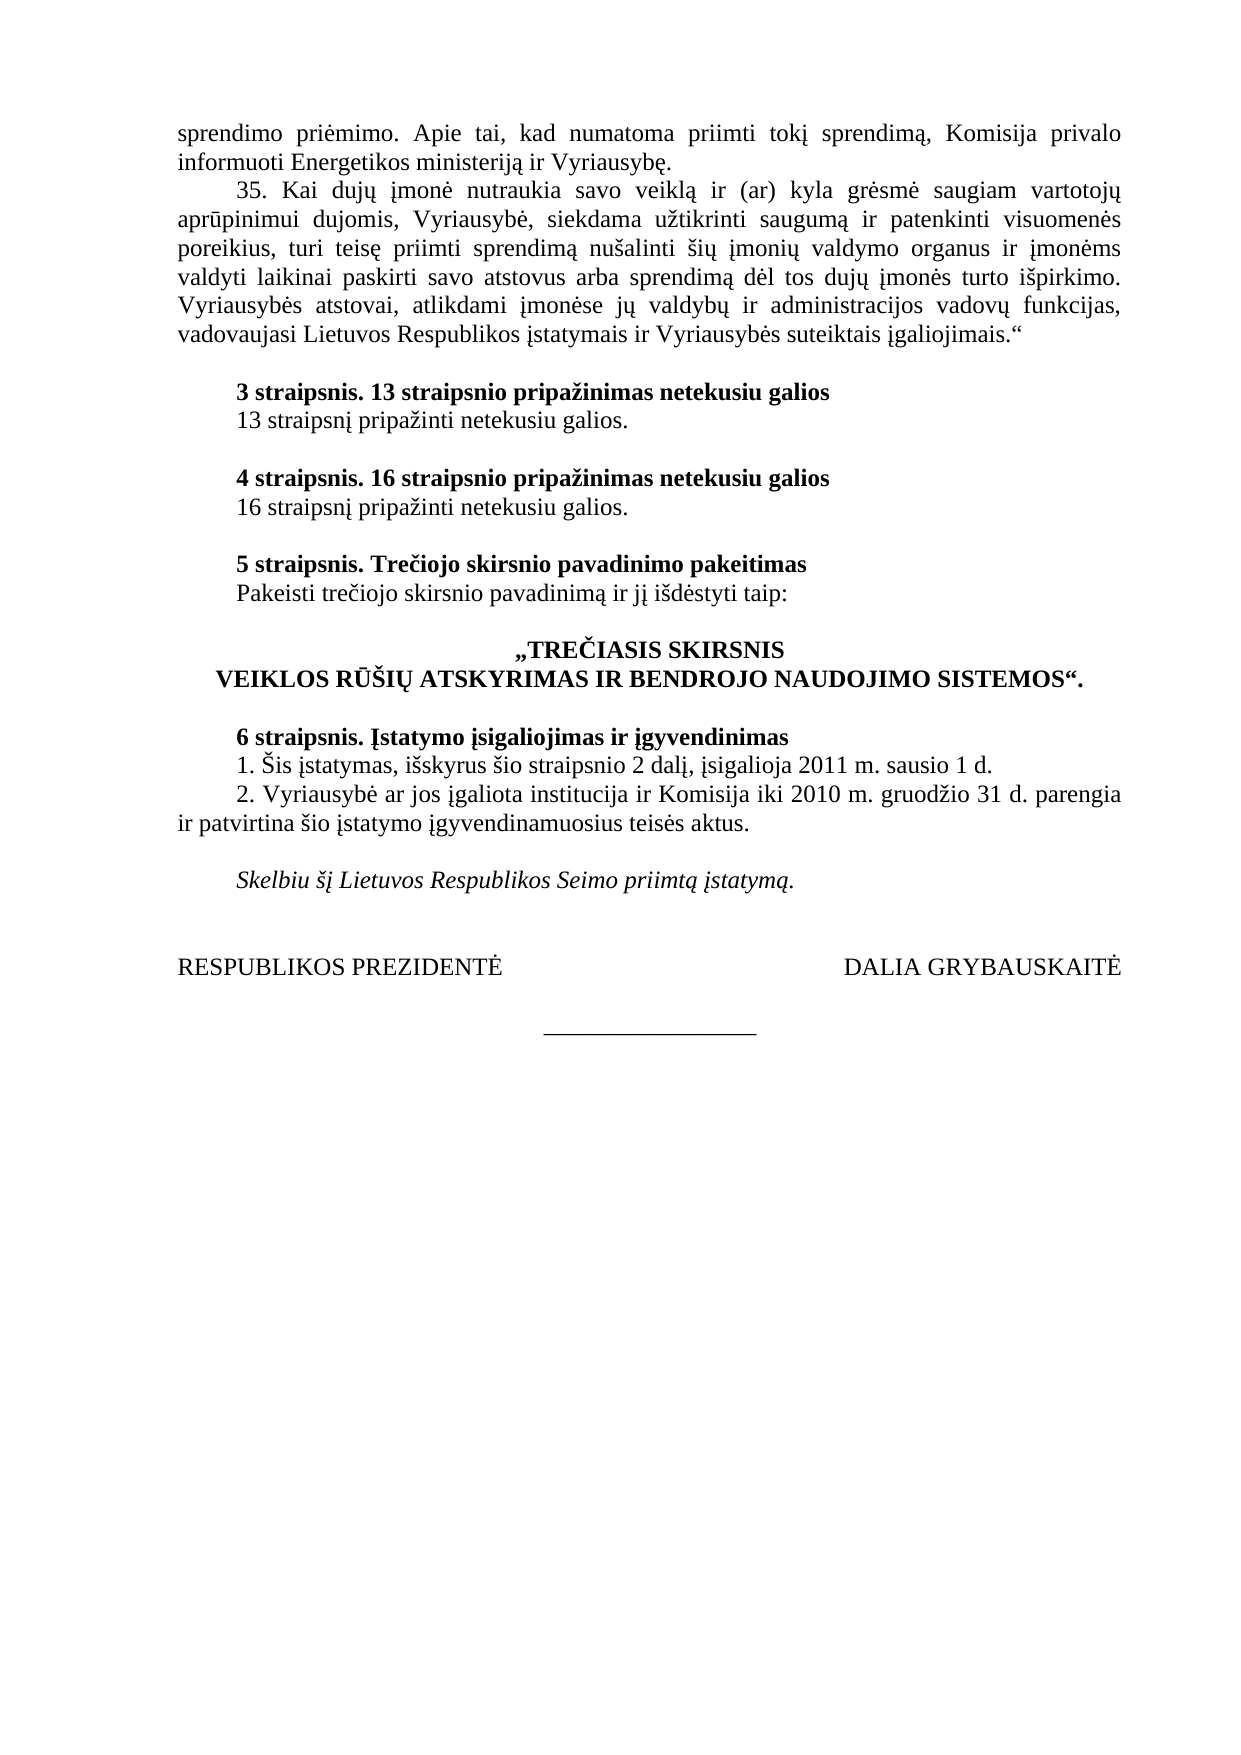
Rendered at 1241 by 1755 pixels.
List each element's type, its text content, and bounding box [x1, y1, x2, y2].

text „TREČIASIS SKIRSNIS [177, 636, 1122, 664]
text 35. Kai dujų įmonė nutraukia savo veiklą ir (ar) kyla grėsmė saugiam vartotojų aprūpinimui dujomis, Vyriausybė, siekdama užtikrinti saugumą ir patenkinti visuomenės poreikius, turi teisę priimti sprendimą nušalinti šių įmonių valdymo organus ir įmonėms valdyti laikinai paskirti savo atstovus arba sprendimą dėl tos dujų įmonės turto išpirkimo. Vyriausybės atstovai, atlikdami įmonėse jų valdybų ir administracijos vadovų funkcijas, vadovaujasi Lietuvos Respublikos įstatymais ir Vyriausybės suteiktais įgaliojimais.“ [177, 176, 1122, 348]
text VEIKLOS RŪŠIŲ ATSKYRIMAS IR BENDROJO NAUDOJIMO SISTEMOS“. [177, 664, 1122, 693]
text _________________ [177, 1009, 1122, 1038]
text 2. Vyriausybė ar jos įgaliota institucija ir Komisija iki 2010 m. gruodžio 31 d. parengia ir patvirtina šio įstatymo įgyvendinamuosius teisės aktus. [177, 779, 1122, 837]
text sprendimo priėmimo. Apie tai, kad numatoma priimti tokį sprendimą, Komisija privalo informuoti Energetikos ministeriją ir Vyriausybę. [177, 118, 1122, 176]
text Pakeisti trečiojo skirsnio pavadinimą ir jį išdėstyti taip: [177, 578, 1122, 607]
text 1. Šis įstatymas, išskyrus šio straipsnio 2 dalį, įsigalioja 2011 m. sausio 1 d. [177, 751, 1122, 779]
text 4 straipsnis. 16 straipsnio pripažinimas netekusiu galios [177, 463, 1122, 492]
text 16 straipsnį pripažinti netekusiu galios. [177, 492, 1122, 521]
text 6 straipsnis. Įstatymo įsigaliojimas ir įgyvendinimas [177, 722, 1122, 751]
text RESPUBLIKOS PREZIDENTĖ DALIA GRYBAUSKAITĖ [177, 952, 1122, 981]
text 13 straipsnį pripažinti netekusiu galios. [177, 406, 1122, 434]
text 5 straipsnis. Trečiojo skirsnio pavadinimo pakeitimas [177, 549, 1122, 578]
text Skelbiu šį Lietuvos Respublikos Seimo priimtą įstatymą. [177, 866, 1122, 894]
text 3 straipsnis. 13 straipsnio pripažinimas netekusiu galios [177, 377, 1122, 406]
